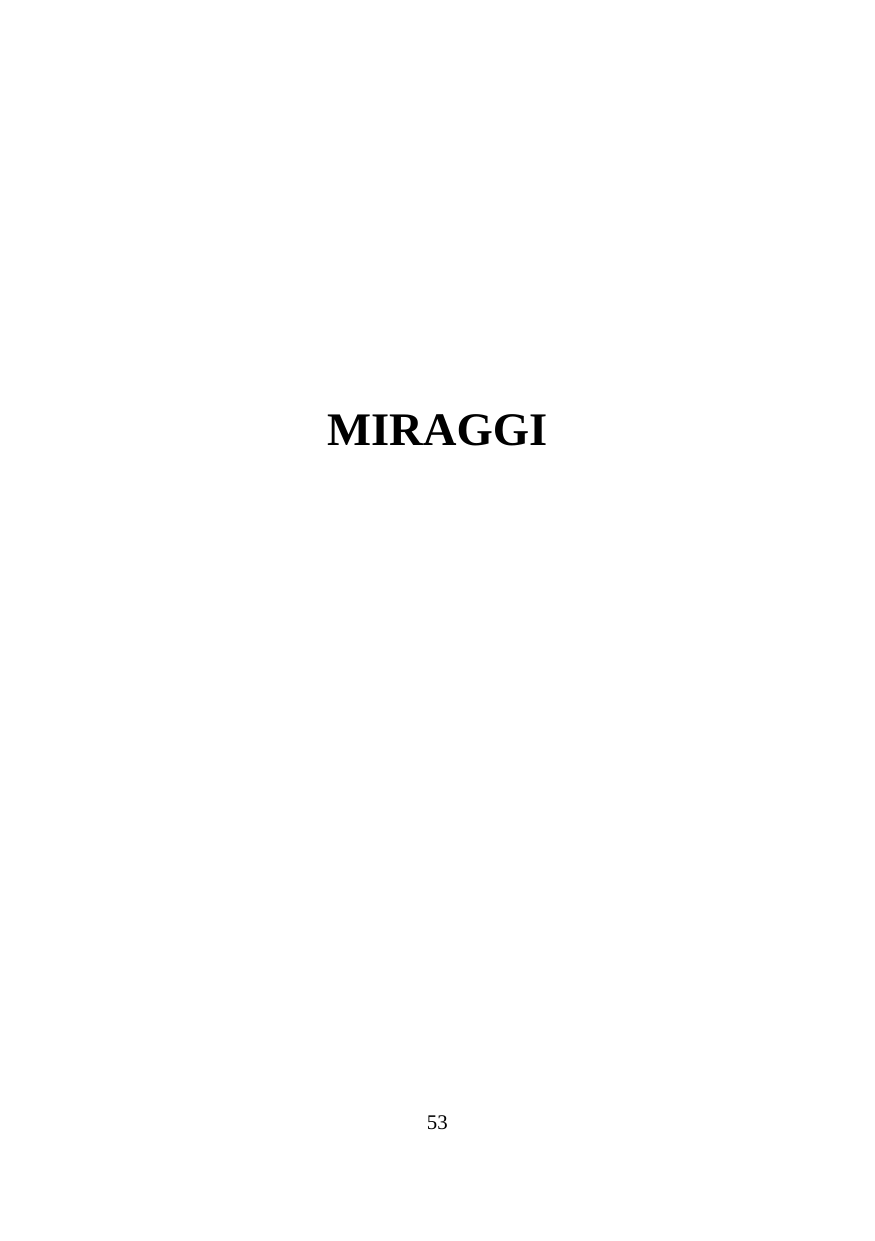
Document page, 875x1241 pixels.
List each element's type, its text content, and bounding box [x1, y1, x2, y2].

subtitle MIRAGGI [106, 402, 768, 455]
